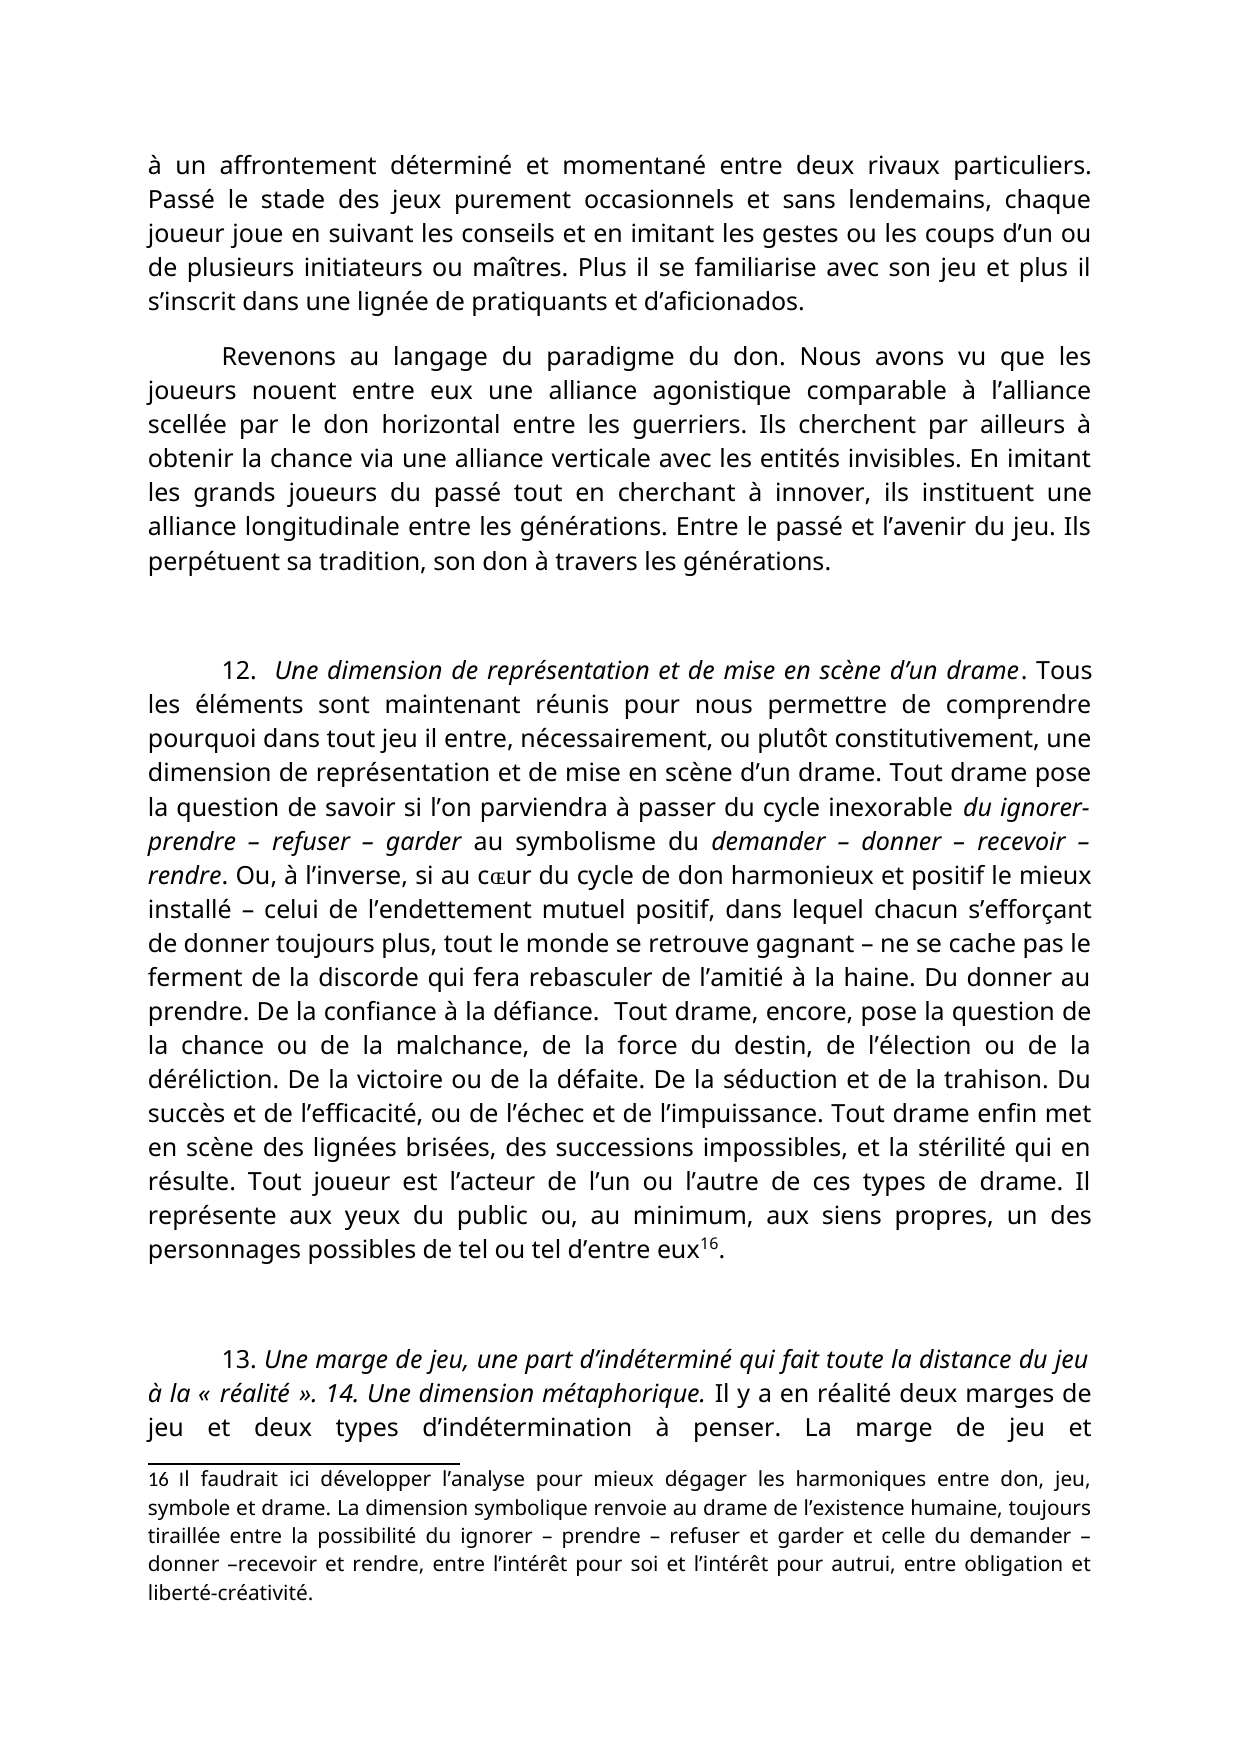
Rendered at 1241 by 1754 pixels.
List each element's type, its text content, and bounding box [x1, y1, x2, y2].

text Il faudrait ici développer l’analyse pour mieux dégager les harmoniques entre don, jeu, symbole et drame. La dimension symbolique renvoie au drame de l’existence humaine, toujours tiraillée entre la possibilité du ignorer – prendre – refuser et garder et celle du demander – donner –recevoir et rendre, entre l’intérêt pour soi et l’intérêt pour autrui, entre obligation et liberté-créativité. [148, 1464, 1093, 1606]
text 13. Une marge de jeu, une part d’indéterminé qui fait toute la distance du jeu à la « réalité ». 14. Une dimension métaphorique. Il y a en réalité deux marges de jeu et deux types d’indétermination à penser. La marge de jeu et [148, 1342, 1093, 1444]
text à un affrontement déterminé et momentané entre deux rivaux particuliers. Passé le stade des jeux purement occasionnels et sans lendemains, chaque joueur joue en suivant les conseils et en imitant les gestes ou les coups d’un ou de plusieurs initiateurs ou maîtres. Plus il se familiarise avec son jeu et plus il s’inscrit dans une lignée de pratiquants et d’aficionados. [148, 148, 1093, 318]
text Revenons au langage du paradigme du don. Nous avons vu que les joueurs nouent entre eux une alliance agonistique comparable à l’alliance scellée par le don horizontal entre les guerriers. Ils cherchent par ailleurs à obtenir la chance via une alliance verticale avec les entités invisibles. En imitant les grands joueurs du passé tout en cherchant à innover, ils instituent une alliance longitudinale entre les générations. Entre le passé et l’avenir du jeu. Ils perpétuent sa tradition, son don à travers les générations. [148, 339, 1093, 577]
text 12. Une dimension de représentation et de mise en scène d’un drame. Tous les éléments sont maintenant réunis pour nous permettre de comprendre pourquoi dans tout jeu il entre, nécessairement, ou plutôt constitutivement, une dimension de représentation et de mise en scène d’un drame. Tout drame pose la question de savoir si l’on parviendra à passer du cycle inexorable du ignorer- prendre – refuser – garder au symbolisme du demander – donner – recevoir –rendre. Ou, à l’inverse, si au cɶur du cycle de don harmonieux et positif le mieux installé – celui de l’endettement mutuel positif, dans lequel chacun s’efforçant de donner toujours plus, tout le monde se retrouve gagnant – ne se cache pas le ferment de la discorde qui fera rebasculer de l’amitié à la haine. Du donner au prendre. De la confiance à la défiance. Tout drame, encore, pose la question de la chance ou de la malchance, de la force du destin, de l’élection ou de la déréliction. De la victoire ou de la défaite. De la séduction et de la trahison. Du succès et de l’efficacité, ou de l’échec et de l’impuissance. Tout drame enfin met en scène des lignées brisées, des successions impossibles, et la stérilité qui en résulte. Tout joueur est l’acteur de l’un ou l’autre de ces types de drame. Il représente aux yeux du public ou, au minimum, aux siens propres, un des personnages possibles de tel ou tel d’entre eux. [148, 653, 1093, 1266]
